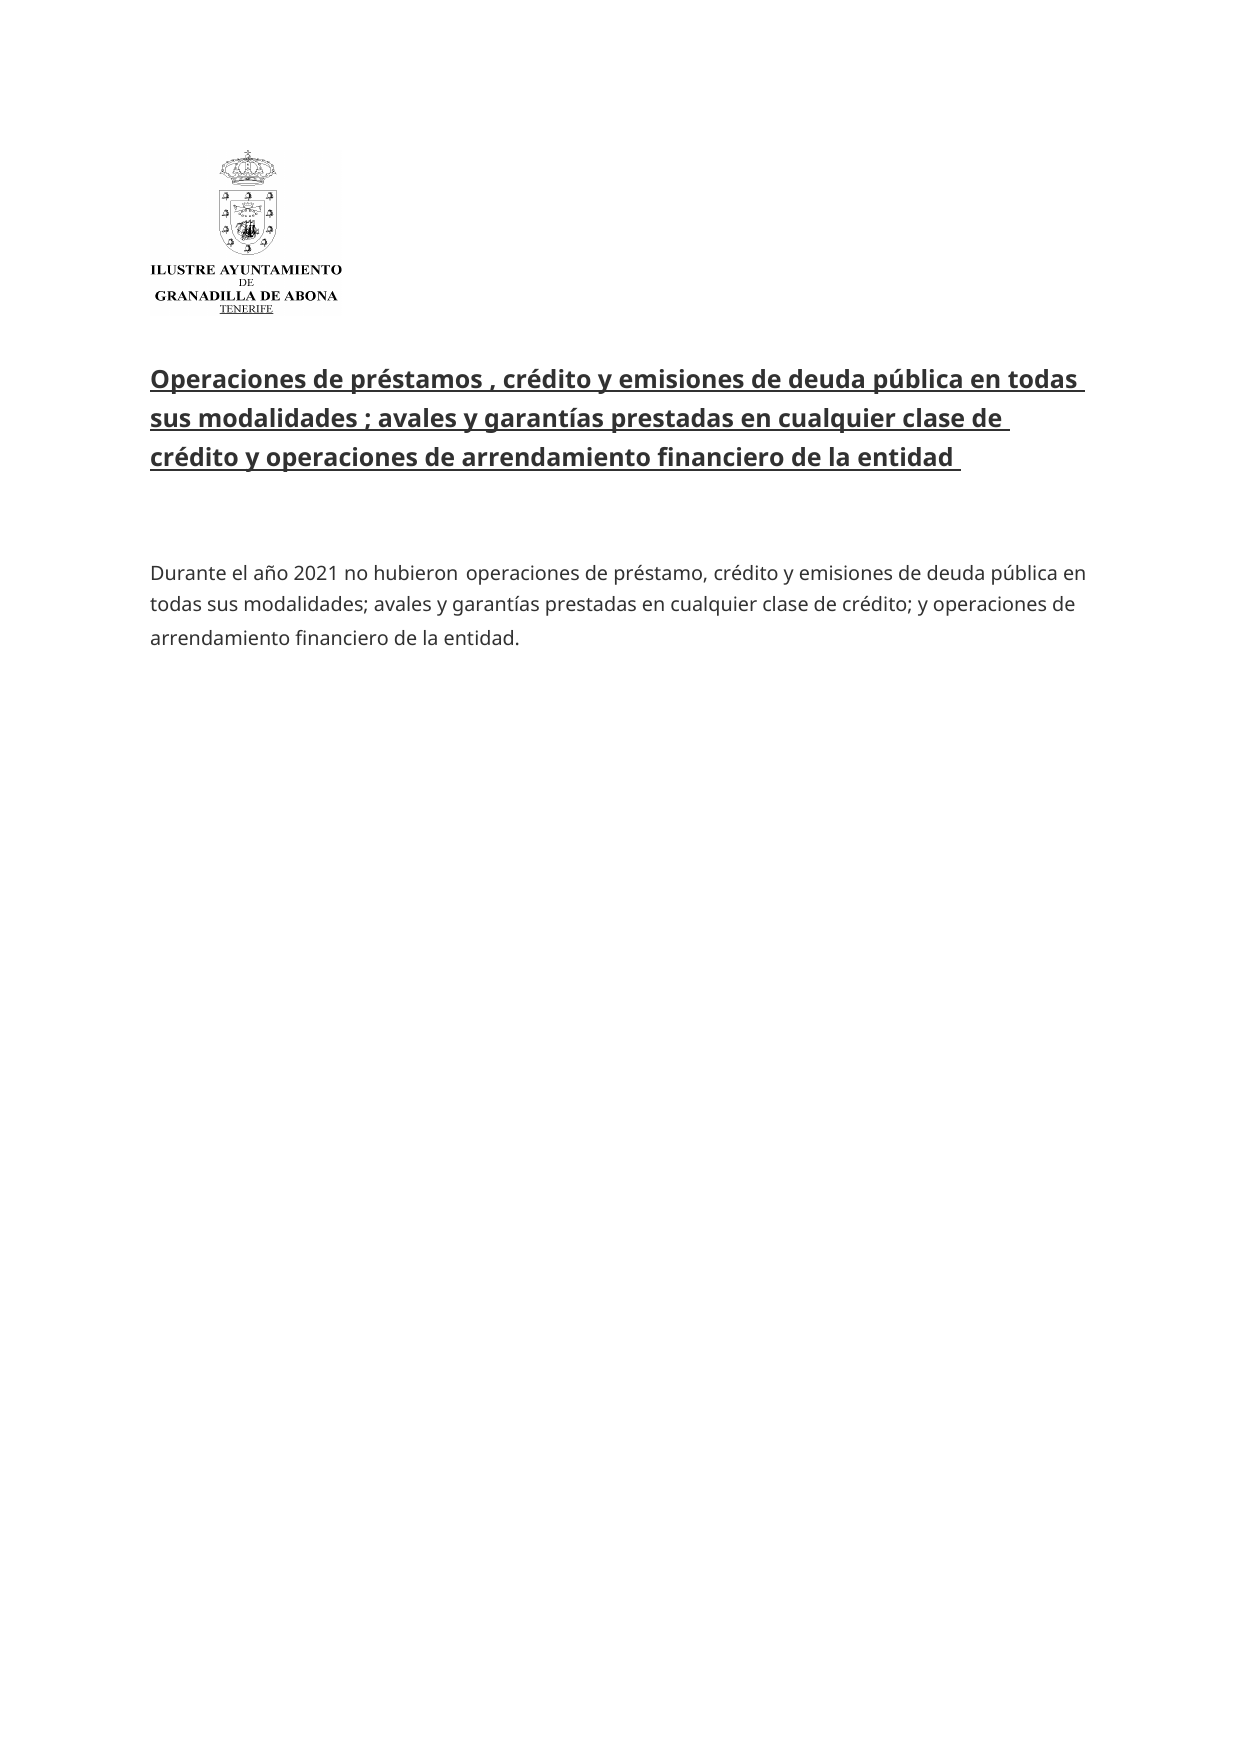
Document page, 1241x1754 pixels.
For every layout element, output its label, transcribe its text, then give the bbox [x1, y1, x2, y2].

text Durante el año 2021 no hubieron operaciones de préstamo, crédito y emisiones de deuda pública en todas sus modalidades; avales y garantías prestadas en cualquier clase de crédito; y operaciones de arrendamiento financiero de la entidad. [150, 557, 1090, 651]
text Operaciones de préstamos , crédito y emisiones de deuda pública en todas sus modalidades ; avales y garantías prestadas en cualquier clase de crédito y operaciones de arrendamiento financiero de la entidad [150, 361, 1090, 474]
